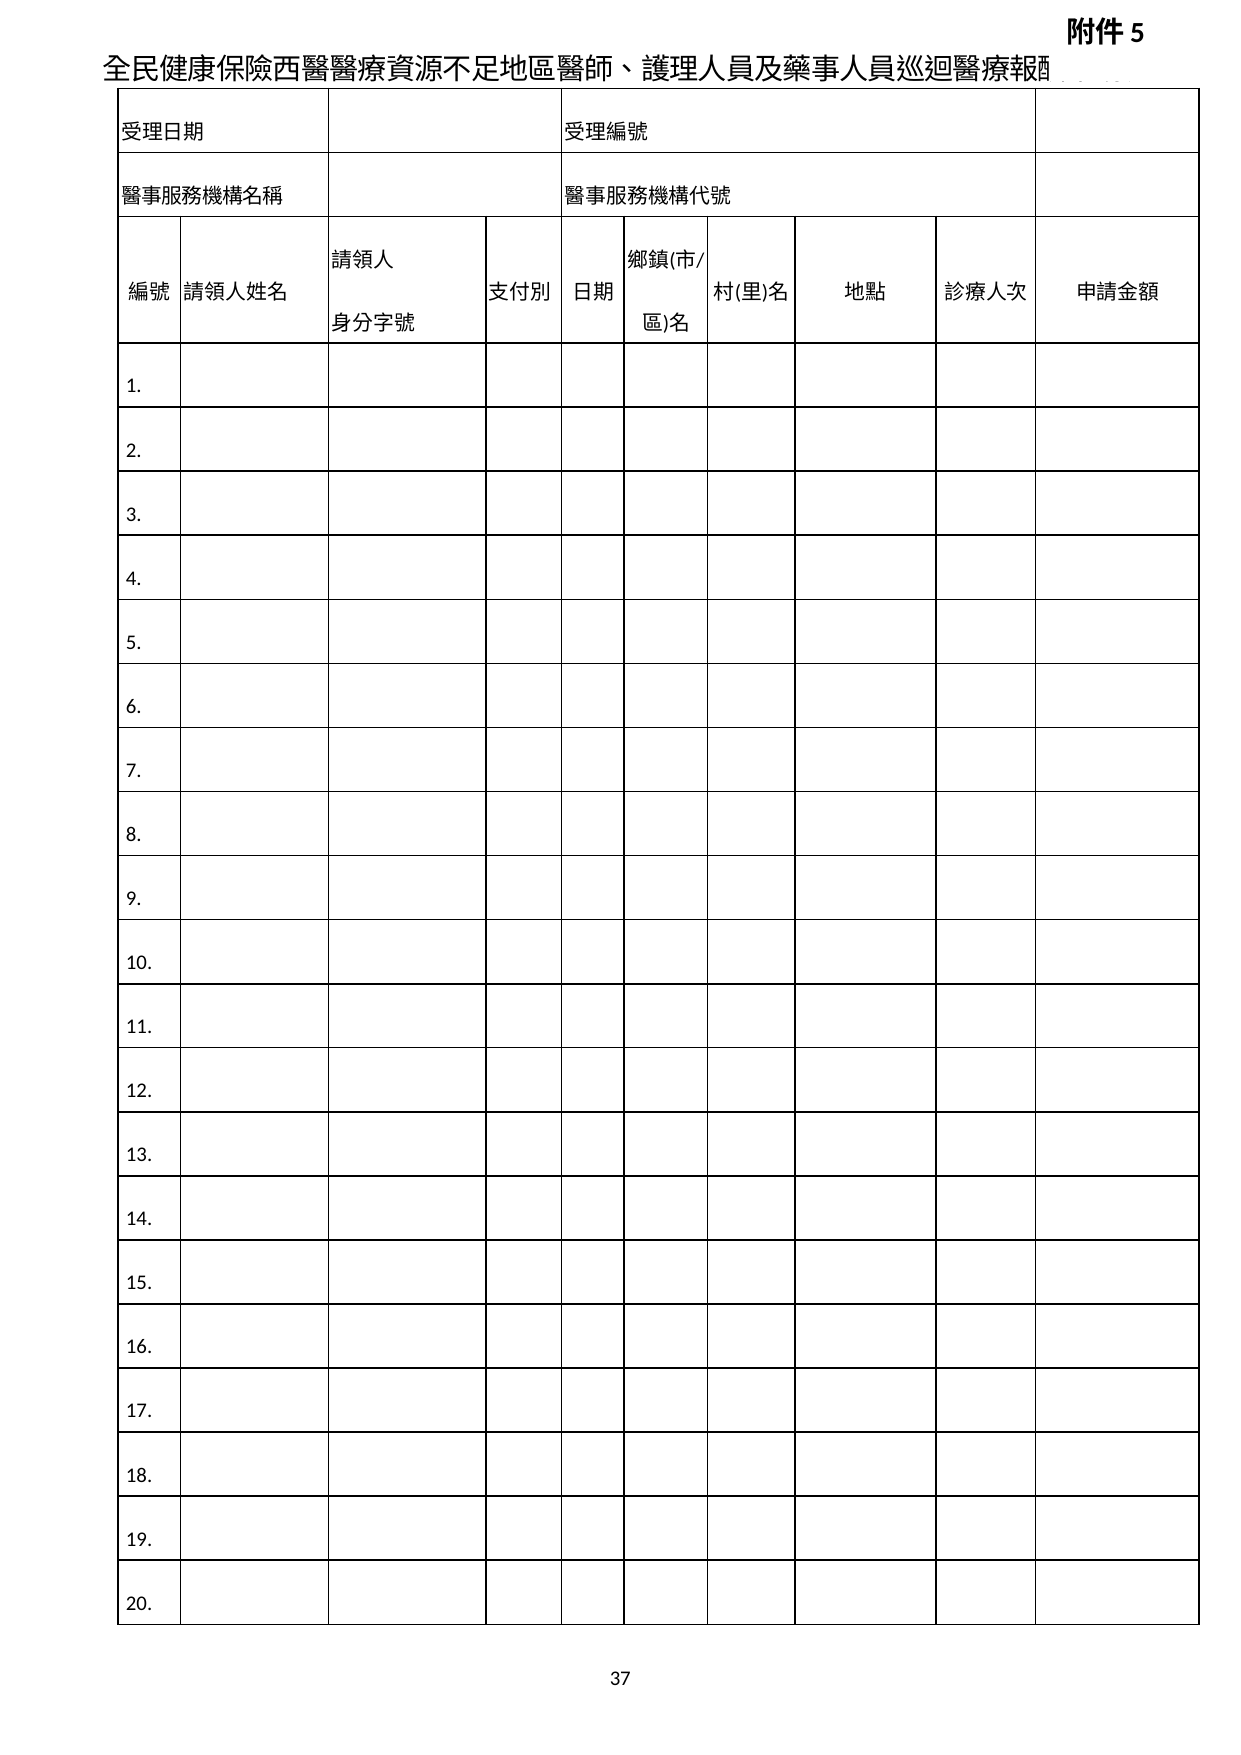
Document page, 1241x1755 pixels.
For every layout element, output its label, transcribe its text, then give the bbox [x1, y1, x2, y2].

table_cell [181, 1561, 328, 1623]
table_cell [1036, 1177, 1198, 1239]
table_cell [708, 344, 794, 406]
text 全民健康保險西醫醫療資源不足地區醫師、護理人員及藥事人員巡迴醫療報酬申請表 [59, 45, 1196, 87]
table_cell [1036, 1305, 1198, 1367]
table_cell [796, 408, 935, 470]
table_cell [181, 472, 328, 534]
table_cell [796, 1497, 935, 1559]
table_cell [796, 856, 935, 919]
table_cell [562, 1433, 623, 1495]
table_cell [937, 1113, 1035, 1175]
table_cell [1036, 344, 1198, 406]
table_cell [562, 1497, 623, 1559]
table_cell [1036, 1241, 1198, 1303]
table_cell 請領人 身分字號 [329, 217, 485, 342]
table_cell [708, 792, 794, 855]
table_cell [1036, 1369, 1198, 1431]
table_cell [329, 1561, 485, 1623]
table_cell 村(里)名 [708, 217, 794, 342]
table_cell [487, 408, 561, 470]
table_cell [796, 1561, 935, 1623]
table_cell [329, 344, 485, 406]
table_cell 14. [119, 1177, 180, 1239]
table_cell [181, 728, 328, 791]
table_cell [562, 1241, 623, 1303]
table_cell [181, 1305, 328, 1367]
table_cell [1036, 1113, 1198, 1175]
table_cell [937, 792, 1035, 855]
table_cell 10. [119, 920, 180, 983]
table_cell [562, 792, 623, 855]
table_cell [708, 920, 794, 983]
table_cell [181, 792, 328, 855]
table_cell 4. [119, 536, 180, 598]
table_cell [487, 1561, 561, 1623]
table_cell [487, 1497, 561, 1559]
table_cell [487, 1048, 561, 1111]
table_cell [329, 856, 485, 919]
table_cell 日期 [562, 217, 623, 342]
table_cell [937, 1433, 1035, 1495]
table_cell [562, 344, 623, 406]
table_cell [708, 472, 794, 534]
table_cell [329, 536, 485, 598]
table_cell [562, 1113, 623, 1175]
table_cell [937, 408, 1035, 470]
table_cell 支付別 [487, 217, 561, 342]
table_cell 5. [119, 600, 180, 662]
table_cell [1036, 664, 1198, 727]
table_cell 19. [119, 1497, 180, 1559]
table_cell [487, 920, 561, 983]
table_cell [796, 664, 935, 727]
table_cell [329, 1177, 485, 1239]
table_cell [708, 1561, 794, 1623]
table_cell [562, 1177, 623, 1239]
table_cell [1036, 1561, 1198, 1623]
table_cell 8. [119, 792, 180, 855]
table_cell [487, 1177, 561, 1239]
table_cell [1036, 1433, 1198, 1495]
table_cell 6. [119, 664, 180, 727]
table_cell [625, 664, 707, 727]
table_cell [708, 600, 794, 662]
table_cell [625, 472, 707, 534]
table_cell 醫事服務機構代號 [562, 153, 1035, 216]
table_cell 鄉鎮(市/區)名 [625, 217, 707, 342]
table_cell [562, 536, 623, 598]
table_cell [329, 728, 485, 791]
table_header [1036, 89, 1198, 152]
table_cell [181, 1048, 328, 1111]
table_cell [487, 1369, 561, 1431]
table_cell [708, 985, 794, 1047]
table_cell [625, 600, 707, 662]
table_cell 9. [119, 856, 180, 919]
table_cell [329, 1369, 485, 1431]
table_cell [937, 1048, 1035, 1111]
table_cell 11. [119, 985, 180, 1047]
table_cell [181, 344, 328, 406]
table_cell [562, 472, 623, 534]
table_cell [562, 856, 623, 919]
table_cell [937, 985, 1035, 1047]
table_cell [625, 1305, 707, 1367]
table_cell [329, 1048, 485, 1111]
table_cell [937, 856, 1035, 919]
table_cell [708, 408, 794, 470]
table_cell [487, 1433, 561, 1495]
table_cell [1036, 728, 1198, 791]
table_cell [1036, 1048, 1198, 1111]
table_cell [708, 1241, 794, 1303]
table_cell [625, 1369, 707, 1431]
table_cell [487, 1305, 561, 1367]
table_cell [937, 1561, 1035, 1623]
table_cell [625, 1241, 707, 1303]
table_cell [1036, 472, 1198, 534]
table_cell 12. [119, 1048, 180, 1111]
table_cell [708, 536, 794, 598]
table_cell [708, 856, 794, 919]
table_cell [487, 1241, 561, 1303]
table_cell [1036, 856, 1198, 919]
table_cell [329, 792, 485, 855]
table_cell [796, 1113, 935, 1175]
table_cell [1036, 920, 1198, 983]
table_cell 20. [119, 1561, 180, 1623]
table_cell [181, 600, 328, 662]
table_cell [329, 985, 485, 1047]
table_cell [181, 1113, 328, 1175]
table_cell [708, 1305, 794, 1367]
table_cell [487, 472, 561, 534]
table_cell [796, 1305, 935, 1367]
table_cell [625, 792, 707, 855]
table_cell [937, 472, 1035, 534]
table_cell [625, 1497, 707, 1559]
table_cell [625, 1561, 707, 1623]
table_cell [796, 792, 935, 855]
table_cell [708, 1497, 794, 1559]
table_cell [487, 600, 561, 662]
table_cell [329, 408, 485, 470]
table_cell [937, 1369, 1035, 1431]
table_cell [487, 728, 561, 791]
table_cell [708, 1177, 794, 1239]
table_header [329, 89, 561, 152]
table_cell [708, 664, 794, 727]
table_cell [487, 344, 561, 406]
table_cell [562, 1369, 623, 1431]
table_cell [796, 1241, 935, 1303]
table_header 受理日期 [119, 89, 328, 152]
table_cell 編號 [119, 217, 180, 342]
table_cell [181, 985, 328, 1047]
table_cell [329, 664, 485, 727]
table_cell [181, 1369, 328, 1431]
table_cell [487, 985, 561, 1047]
table_cell [937, 344, 1035, 406]
table_cell [562, 408, 623, 470]
table_cell [181, 408, 328, 470]
table_cell [708, 728, 794, 791]
table_cell 17. [119, 1369, 180, 1431]
table_cell [708, 1048, 794, 1111]
table_cell [937, 1241, 1035, 1303]
table_cell [937, 1497, 1035, 1559]
table_cell [625, 1433, 707, 1495]
table_cell [625, 920, 707, 983]
table_cell [487, 856, 561, 919]
table_cell 地點 [796, 217, 935, 342]
table_cell [329, 472, 485, 534]
table_cell 1. [119, 344, 180, 406]
table_cell [1036, 600, 1198, 662]
table_cell 7. [119, 728, 180, 791]
table_cell [562, 728, 623, 791]
table_cell 18. [119, 1433, 180, 1495]
table_cell [329, 1497, 485, 1559]
table_cell [937, 664, 1035, 727]
table_cell [329, 1113, 485, 1175]
table_cell [796, 1177, 935, 1239]
table_cell [708, 1433, 794, 1495]
table_cell [1036, 985, 1198, 1047]
table_cell [562, 920, 623, 983]
table_cell [562, 1561, 623, 1623]
table_cell [329, 1241, 485, 1303]
table_cell [625, 1177, 707, 1239]
table_cell [1036, 408, 1198, 470]
table_cell [329, 920, 485, 983]
table_cell [487, 664, 561, 727]
table_cell [937, 536, 1035, 598]
table_cell 2. [119, 408, 180, 470]
table_cell 申請金額 [1036, 217, 1198, 342]
table_cell [487, 1113, 561, 1175]
table_cell 診療人次 [937, 217, 1035, 342]
table_cell [181, 536, 328, 598]
table_cell [329, 153, 561, 216]
table_cell [796, 536, 935, 598]
table_cell [562, 664, 623, 727]
table_cell [625, 856, 707, 919]
table_cell [1036, 153, 1198, 216]
table_header 受理編號 [562, 89, 1035, 152]
table_cell [625, 536, 707, 598]
table_cell [796, 1433, 935, 1495]
table_cell [181, 920, 328, 983]
table_cell [937, 1177, 1035, 1239]
table_cell [1036, 536, 1198, 598]
table_cell 15. [119, 1241, 180, 1303]
table_cell [181, 1497, 328, 1559]
table_cell [487, 536, 561, 598]
table_cell [625, 1048, 707, 1111]
table_cell 13. [119, 1113, 180, 1175]
table_cell 16. [119, 1305, 180, 1367]
text 附件5 [1066, 9, 1202, 51]
table_cell [181, 664, 328, 727]
table_cell [329, 600, 485, 662]
table_cell [937, 920, 1035, 983]
text 全民健康保險西醫醫療資源不足地區醫師、護理人員及藥事人員巡迴醫療報酬申請表 [1051, 2, 1217, 79]
table_cell [329, 1305, 485, 1367]
table_cell [708, 1369, 794, 1431]
table_cell [796, 600, 935, 662]
table_cell [625, 985, 707, 1047]
table_cell [937, 1305, 1035, 1367]
table_cell [625, 728, 707, 791]
table_cell 醫事服務機構名稱 [119, 153, 328, 216]
table_cell [1036, 792, 1198, 855]
table_cell [796, 985, 935, 1047]
table_cell [329, 1433, 485, 1495]
table_cell [562, 600, 623, 662]
table_cell [625, 1113, 707, 1175]
table_cell [181, 1177, 328, 1239]
table_cell [796, 1369, 935, 1431]
table_cell [562, 1048, 623, 1111]
table_cell [937, 728, 1035, 791]
table_cell 請領人姓名 [181, 217, 328, 342]
table_cell [181, 1433, 328, 1495]
table_cell [487, 792, 561, 855]
table_cell [181, 1241, 328, 1303]
table_cell [1036, 1497, 1198, 1559]
table_cell [937, 600, 1035, 662]
table_cell [796, 1048, 935, 1111]
table_cell [181, 856, 328, 919]
table_cell [625, 344, 707, 406]
table_cell [796, 344, 935, 406]
table_cell [708, 1113, 794, 1175]
table_cell [796, 728, 935, 791]
table_cell [562, 1305, 623, 1367]
table_cell [625, 408, 707, 470]
table_cell [796, 920, 935, 983]
table_cell [562, 985, 623, 1047]
table_cell 3. [119, 472, 180, 534]
table_cell [796, 472, 935, 534]
